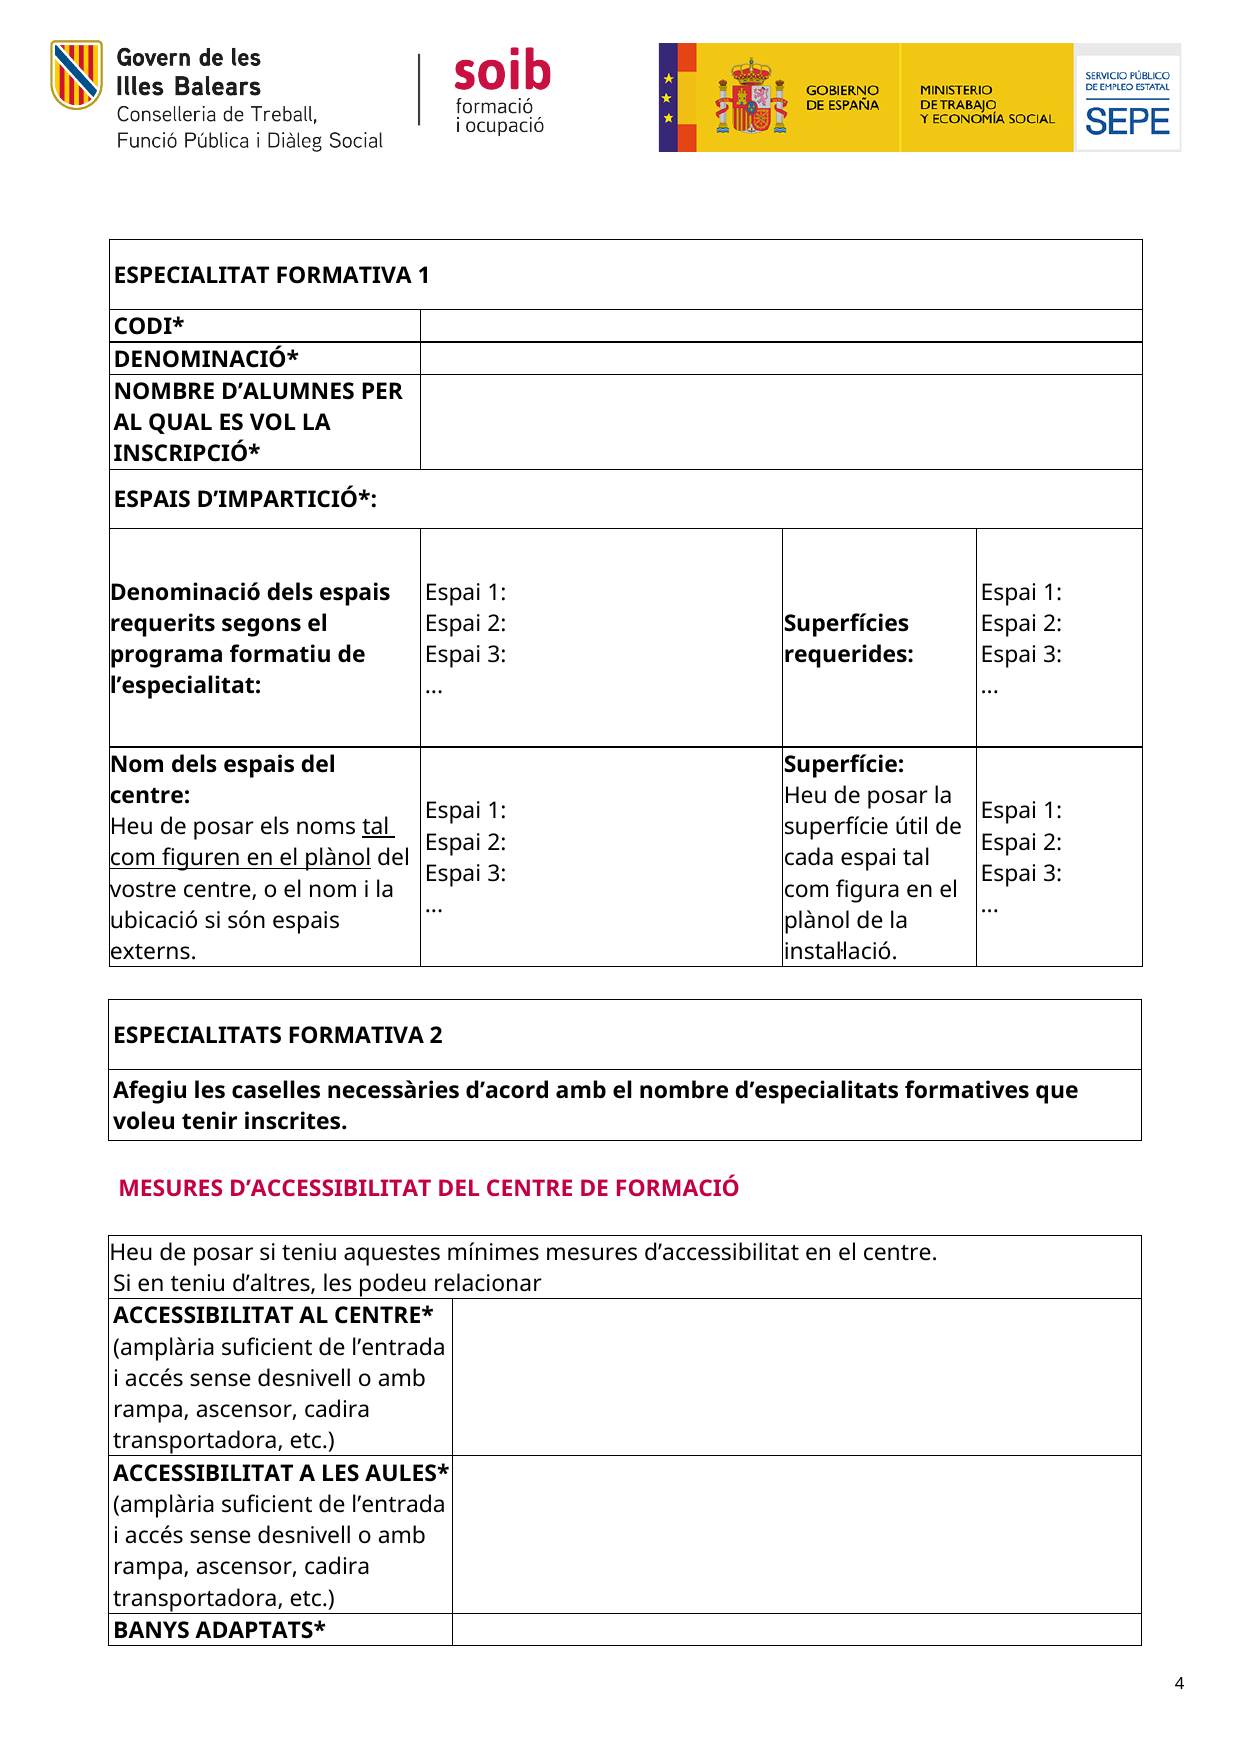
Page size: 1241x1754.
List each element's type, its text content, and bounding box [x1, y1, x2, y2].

table_cell [421, 343, 1142, 374]
table_cell NOMBRE D’ALUMNES PER AL QUAL ES VOL LA INSCRIPCIÓ* [110, 375, 420, 468]
table_cell Espai 1: Espai 2: Espai 3: ... [421, 529, 782, 746]
table_cell ACCESSIBILITAT AL CENTRE* (amplària suficient de l’entrada i accés sense desnivell o amb rampa, ascensor, cadira transportadora, etc.) [109, 1299, 452, 1455]
table_cell DENOMINACIÓ* [110, 343, 420, 374]
table_cell Espai 1: Espai 2: Espai 3: ... [977, 529, 1142, 746]
table_cell Denominació dels espais requerits segons el programa formatiu de l’especialitat: [110, 529, 420, 746]
table_header ESPECIALITATS FORMATIVA 2 [109, 1000, 1141, 1069]
table_header ESPECIALITAT FORMATIVA 1 [110, 240, 1142, 309]
table_cell [453, 1299, 1141, 1455]
table_cell [453, 1456, 1141, 1613]
table_cell BANYS ADAPTATS* [109, 1614, 452, 1645]
table_cell Espai 1: Espai 2: Espai 3: ... [421, 748, 782, 966]
table_cell [453, 1614, 1141, 1645]
table_cell Espai 1: Espai 2: Espai 3: ... [977, 748, 1142, 966]
table_cell Superfície: Heu de posar la superfície útil de cada espai tal com figura en el plànol de la instal·lació. [783, 748, 976, 966]
table_cell Afegiu les caselles necessàries d’acord amb el nombre d’especialitats formatives que voleu tenir inscrites. [109, 1070, 1141, 1140]
table_cell Nom dels espais del centre: Heu de posar els noms tal com figuren en el plànol del vostre centre, o el nom i la ubicació si són espais externs. [110, 748, 420, 966]
text MESURES D’ACCESSIBILITAT DEL CENTRE DE FORMACIÓ [118, 1172, 1184, 1203]
table_cell [421, 375, 1142, 468]
table_header Heu de posar si teniu aquestes mínimes mesures d’accessibilitat en el centre. Si en teniu d’altres, les podeu relacionar [109, 1236, 1141, 1298]
table_cell Superfícies requerides: [783, 529, 976, 746]
table_cell ESPAIS D’IMPARTICIÓ*: [110, 470, 1142, 528]
table_cell ACCESSIBILITAT A LES AULES* (amplària suficient de l’entrada i accés sense desnivell o amb rampa, ascensor, cadira transportadora, etc.) [109, 1456, 452, 1613]
table_cell [421, 310, 1142, 341]
table_cell CODI* [110, 310, 420, 341]
